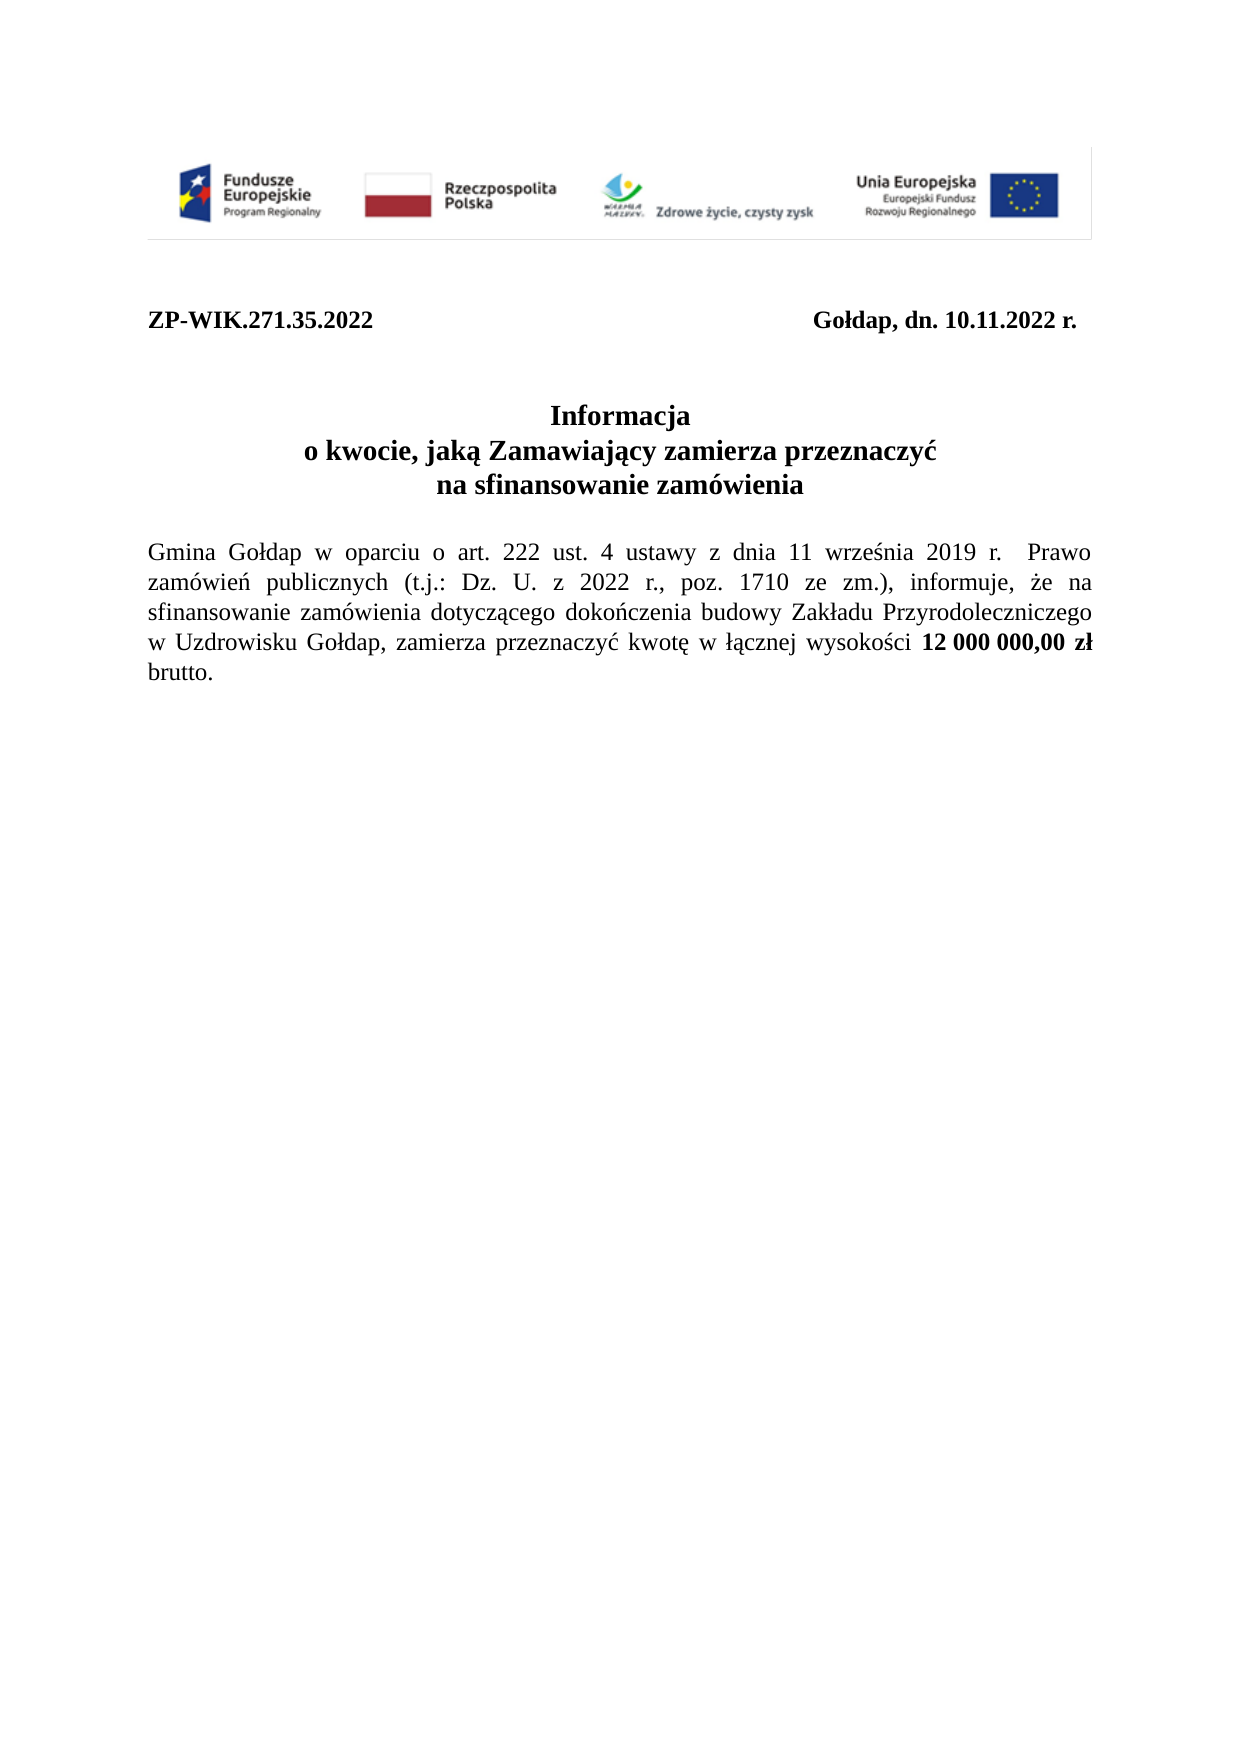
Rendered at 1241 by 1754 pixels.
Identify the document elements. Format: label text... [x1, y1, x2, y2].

text Informacja [148, 398, 1093, 431]
text ZP-WIK.271.35.2022 Gołdap, dn. 10.11.2022 r. [148, 305, 1093, 333]
text Gmina Gołdap w oparciu o art. 222 ust. 4 ustawy z dnia 11 września 2019 r. Prawo zamówień publicznych (t.j.: Dz. U. z 2022 r., poz. 1710 ze zm.), informuje, że na sfinansowanie zamówienia dotyczącego dokończenia budowy Zakładu Przyrodoleczniczego w Uzdrowisku Gołdap, zamierza przeznaczyć kwotę w łącznej wysokości 12 000 000,00 zł brutto. [148, 537, 1093, 685]
text na sfinansowanie zamówienia [148, 467, 1093, 501]
text o kwocie, jaką Zamawiający zamierza przeznaczyć [148, 433, 1093, 466]
